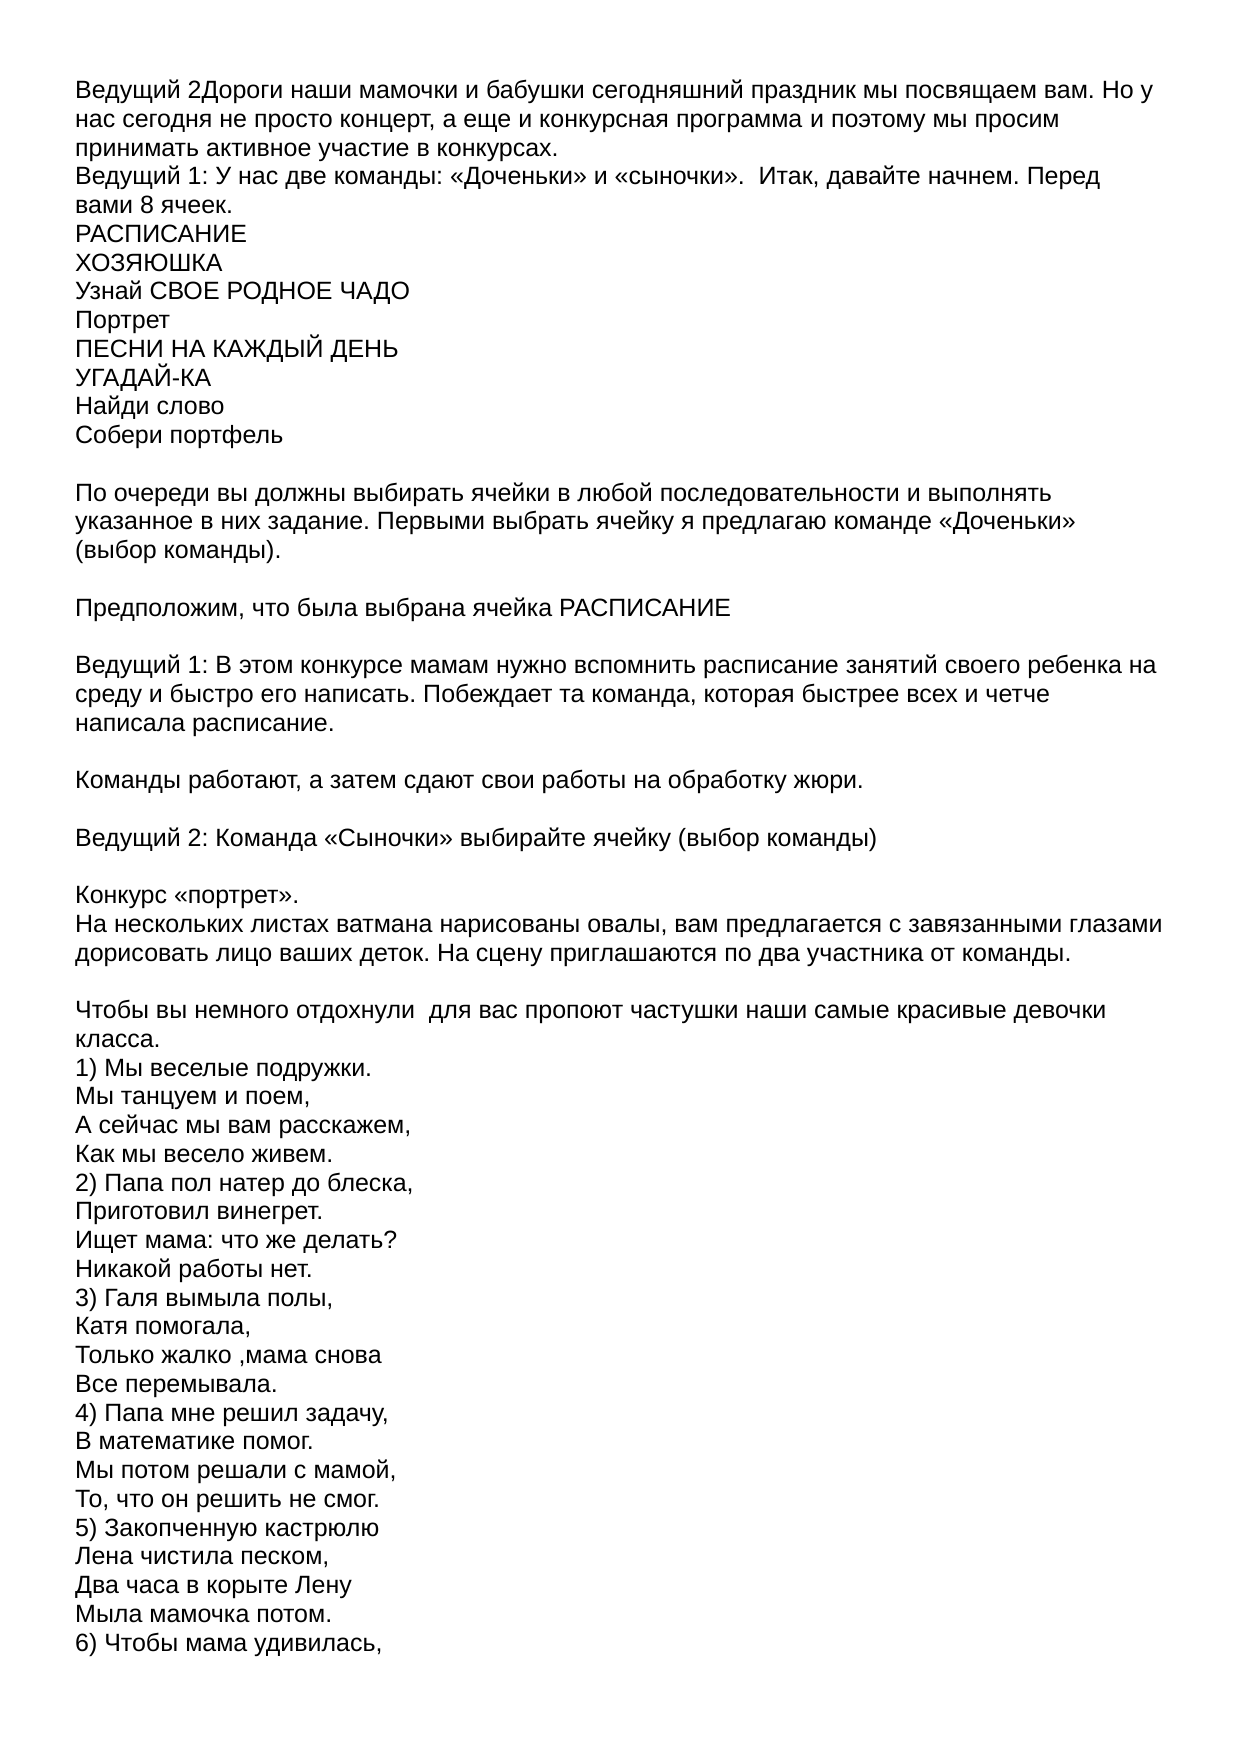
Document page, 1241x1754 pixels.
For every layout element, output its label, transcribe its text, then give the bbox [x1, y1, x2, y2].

text 2) Папа пол натер до блеска, [75, 1167, 1165, 1196]
text То, что он решить не смог. [75, 1484, 1165, 1512]
text Конкурс «портрет». [75, 880, 1165, 909]
text Найди слово [75, 391, 1165, 420]
text Ведущий 1: В этом конкурсе мамам нужно вспомнить расписание занятий своего ребенка на среду и быстро его написать. Побеждает та команда, которая быстрее всех и четче написала расписание. [75, 650, 1165, 736]
text 5) Закопченную кастрюлю [75, 1512, 1165, 1541]
text Собери портфель [75, 420, 1165, 449]
text Все перемывала. [75, 1369, 1165, 1397]
text 4) Папа мне решил задачу, [75, 1397, 1165, 1426]
text Ведущий 2Дороги наши мамочки и бабушки сегодняшний праздник мы посвящаем вам. Но у нас сегодня не просто концерт, а еще и конкурсная программа и поэтому мы просим принимать активное участие в конкурсах. [75, 75, 1165, 161]
text РАСПИСАНИЕ [75, 219, 1165, 247]
text А сейчас мы вам расскажем, [75, 1110, 1165, 1139]
text Мыла мамочка потом. [75, 1599, 1165, 1627]
text Никакой работы нет. [75, 1254, 1165, 1282]
text 3) Галя вымыла полы, [75, 1282, 1165, 1311]
text Ищет мама: что же делать? [75, 1225, 1165, 1254]
text Узнай СВОЕ РОДНОЕ ЧАДО [75, 276, 1165, 305]
text Команды работают, а затем сдают свои работы на обработку жюри. [75, 765, 1165, 794]
text Как мы весело живем. [75, 1139, 1165, 1167]
text Чтобы вы немного отдохнули для вас пропоют частушки наши самые красивые девочки класса. [75, 995, 1165, 1052]
text Приготовил винегрет. [75, 1196, 1165, 1225]
text Портрет [75, 305, 1165, 334]
text По очереди вы должны выбирать ячейки в любой последовательности и выполнять указанное в них задание. Первыми выбрать ячейку я предлагаю команде «Доченьки» (выбор команды). [75, 477, 1165, 564]
text Два часа в корыте Лену [75, 1570, 1165, 1599]
text Ведущий 1: У нас две команды: «Доченьки» и «сыночки». Итак, давайте начнем. Перед вами 8 ячеек. [75, 161, 1165, 219]
text Только жалко ,мама снова [75, 1340, 1165, 1369]
text УГАДАЙ-КА [75, 362, 1165, 391]
text ПЕСНИ НА КАЖДЫЙ ДЕНЬ [75, 334, 1165, 362]
text Катя помогала, [75, 1311, 1165, 1340]
text Мы танцуем и поем, [75, 1081, 1165, 1110]
text На нескольких листах ватмана нарисованы овалы, вам предлагается с завязанными глазами дорисовать лицо ваших деток. На сцену приглашаются по два участника от команды. [75, 909, 1165, 966]
text В математике помог. [75, 1426, 1165, 1455]
text Мы потом решали с мамой, [75, 1455, 1165, 1484]
text 1) Мы веселые подружки. [75, 1052, 1165, 1081]
text Ведущий 2: Команда «Сыночки» выбирайте ячейку (выбор команды) [75, 822, 1165, 851]
text Предположим, что была выбрана ячейка РАСПИСАНИЕ [75, 592, 1165, 621]
text 6) Чтобы мама удивилась, [75, 1627, 1165, 1656]
text Лена чистила песком, [75, 1541, 1165, 1570]
text ХОЗЯЮШКА [75, 247, 1165, 276]
